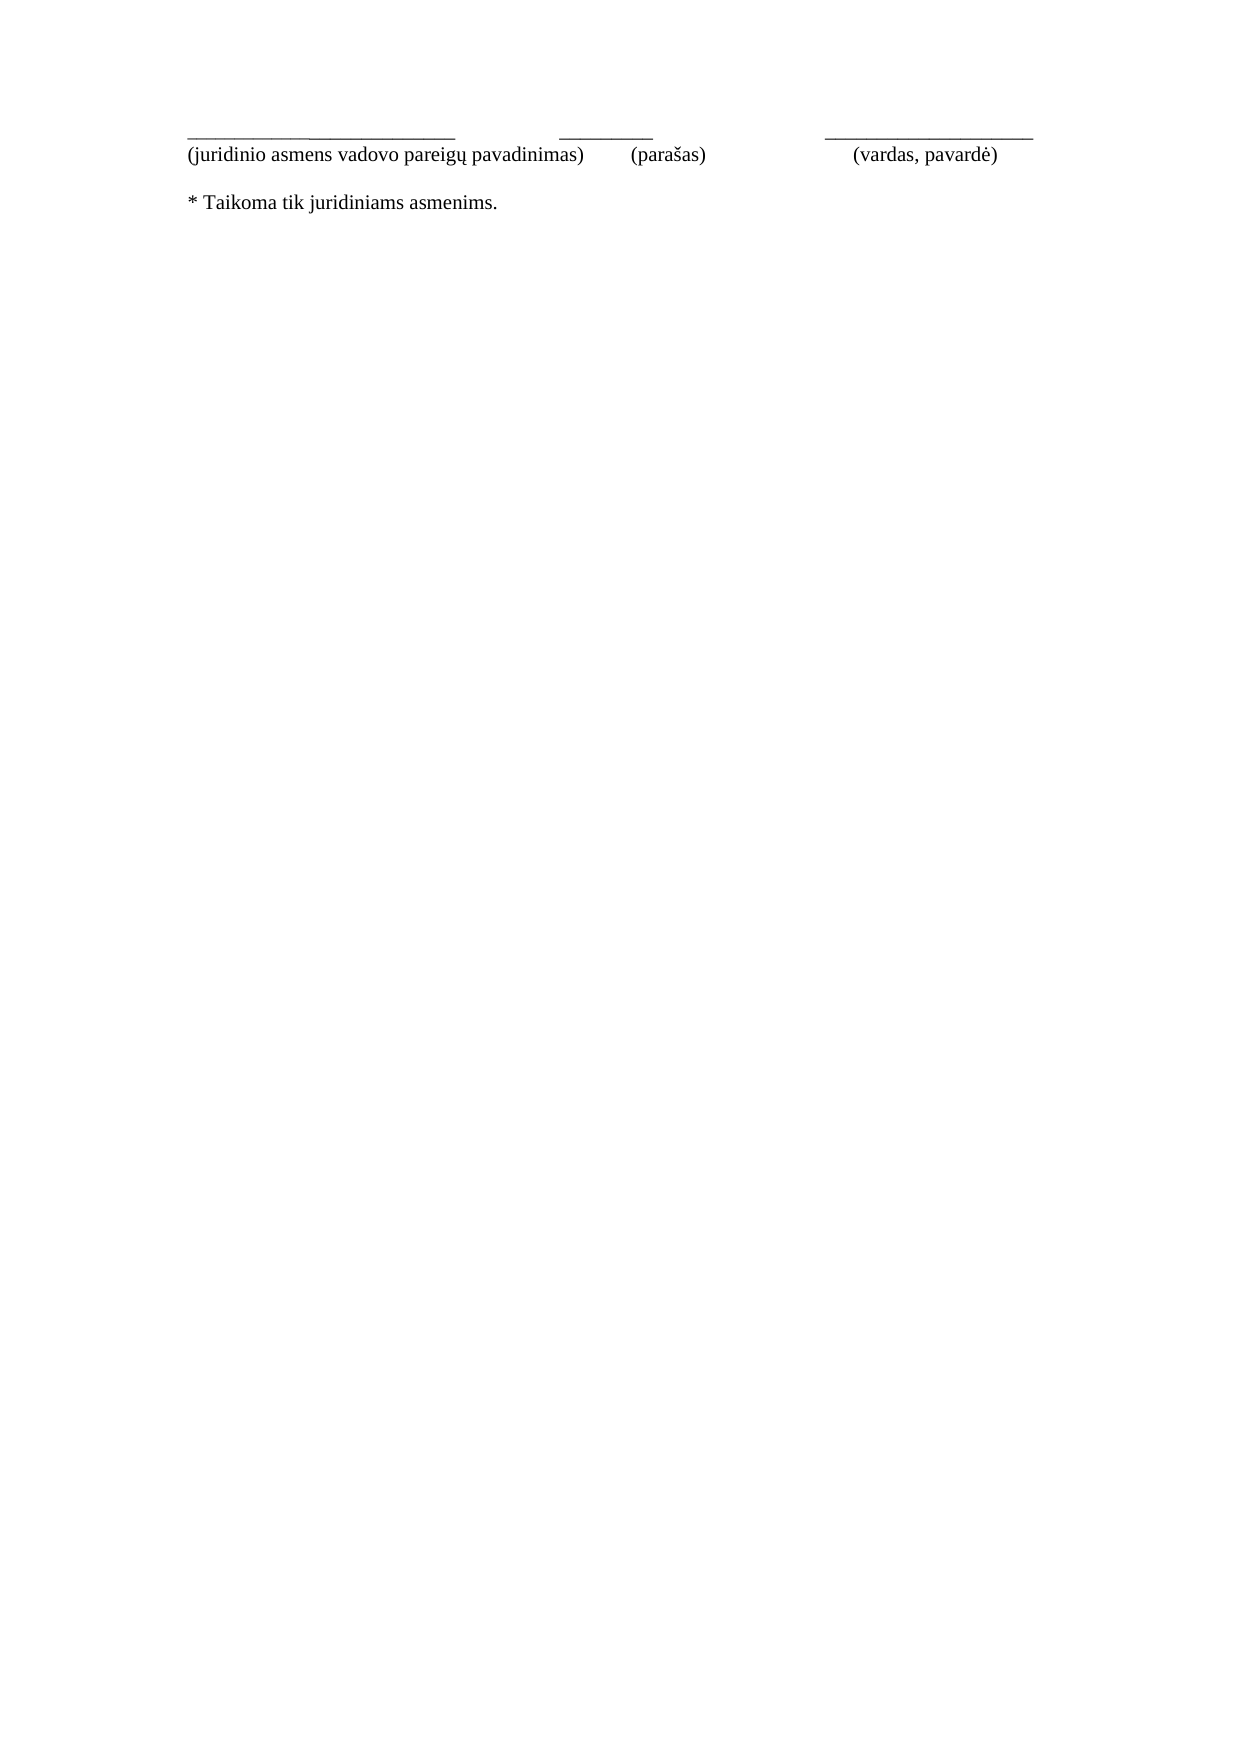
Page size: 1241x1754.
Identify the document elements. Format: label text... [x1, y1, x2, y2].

text * Taikoma tik juridiniams asmenims. [187, 190, 1053, 214]
text (juridinio asmens vadovo pareigų pavadinimas) (parašas) (vardas, pavardė) [187, 142, 1053, 166]
text ___________________________ _________ ____________________ [187, 118, 1053, 142]
